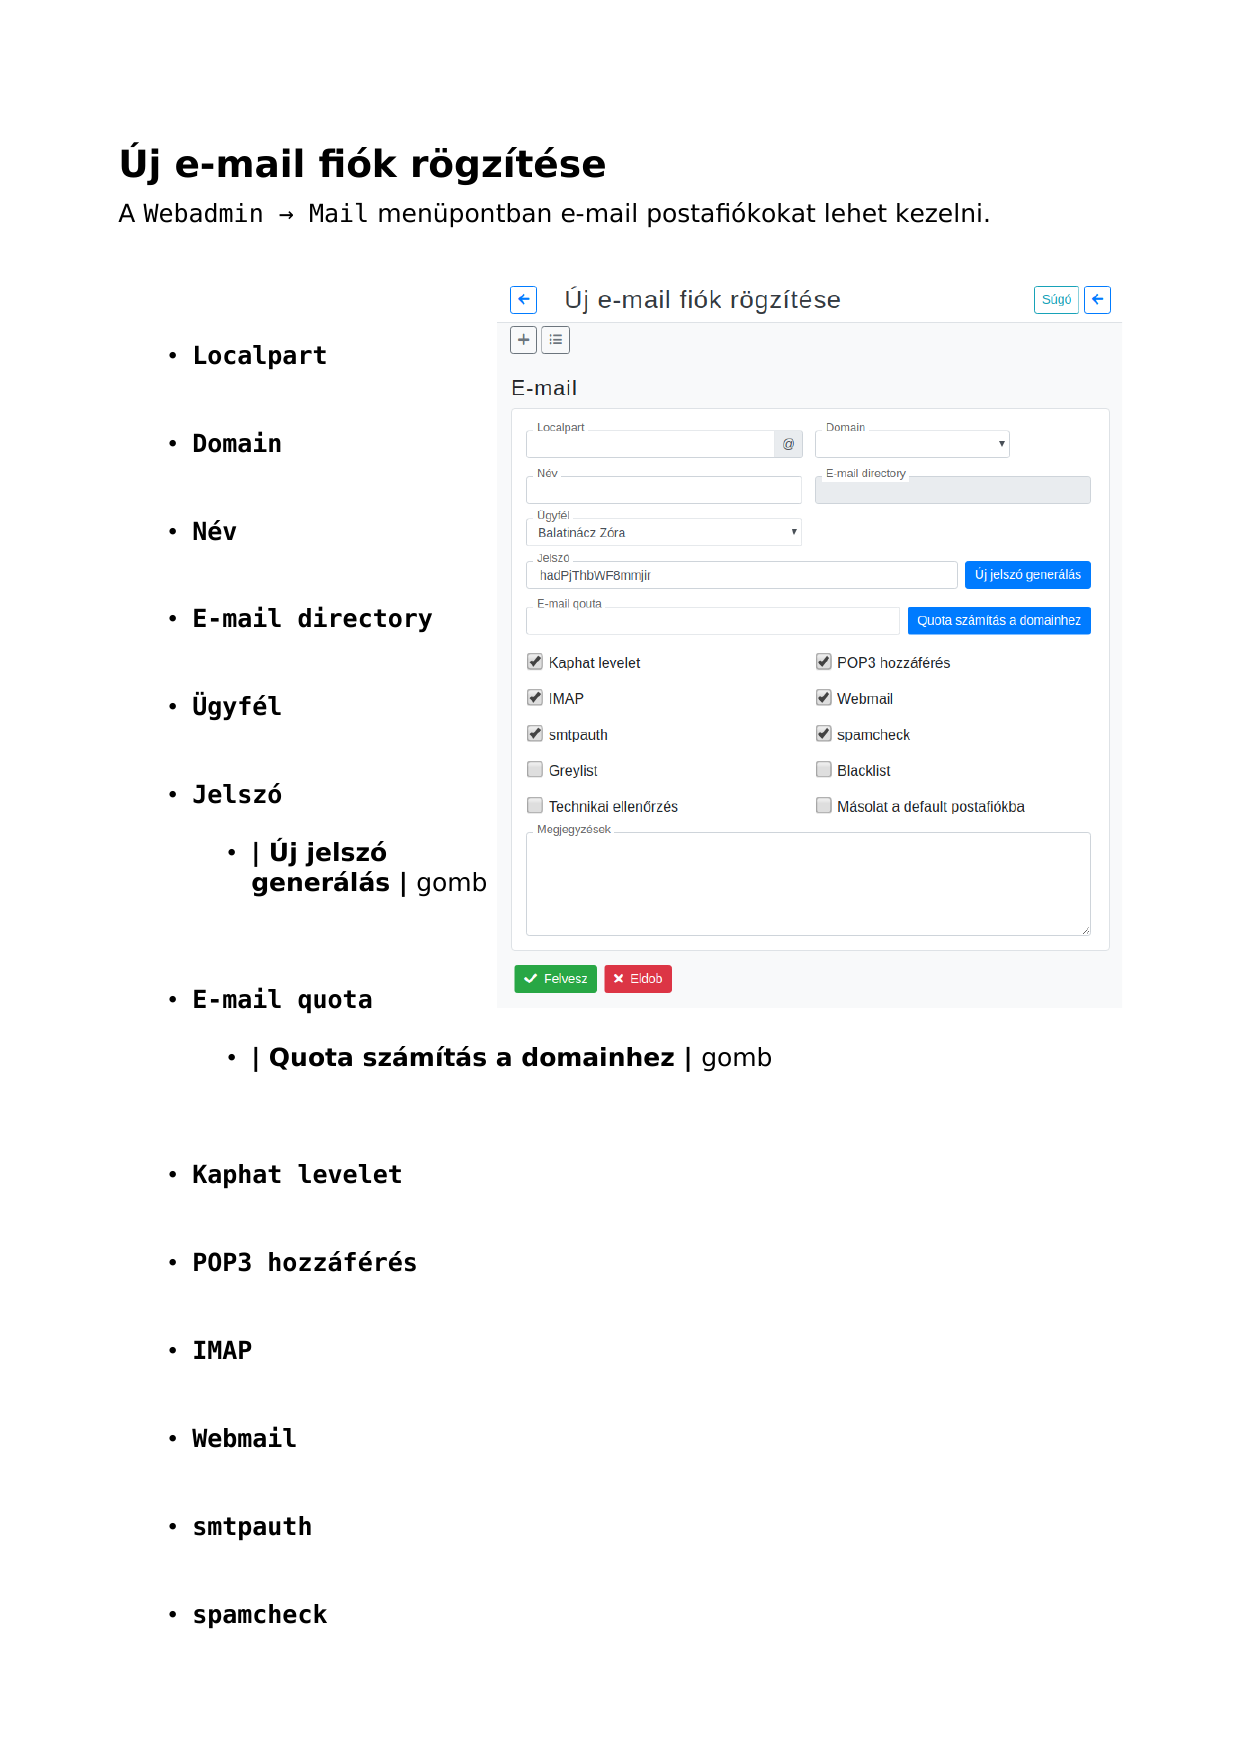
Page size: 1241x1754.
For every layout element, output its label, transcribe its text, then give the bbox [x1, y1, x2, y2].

subtitle Új e-mail fiók rögzítése [118, 143, 1122, 187]
list IMAP [177, 1336, 1122, 1395]
text A Webadmin → Mail menüpontban e-mail postafiókokat lehet kezelni. [118, 199, 1122, 258]
list POP3 hozzáférés [177, 1248, 1122, 1307]
list spamcheck [177, 1600, 1122, 1629]
list Domain [177, 429, 497, 487]
list Jelszó [177, 780, 497, 839]
list Ügyfél [177, 692, 497, 751]
list smtpauth [177, 1512, 1122, 1570]
list Név [177, 517, 497, 575]
list Localpart [177, 341, 497, 399]
list Webmail [177, 1424, 1122, 1482]
list | Quota számítás a domainhez | gomb [236, 1043, 1122, 1102]
list E-mail directory [177, 605, 497, 663]
picture [497, 270, 1123, 1008]
list Kaphat levelet [177, 1161, 1122, 1219]
list E-mail quota [177, 985, 1122, 1043]
list | Új jelszó generálás | gomb [236, 839, 497, 926]
